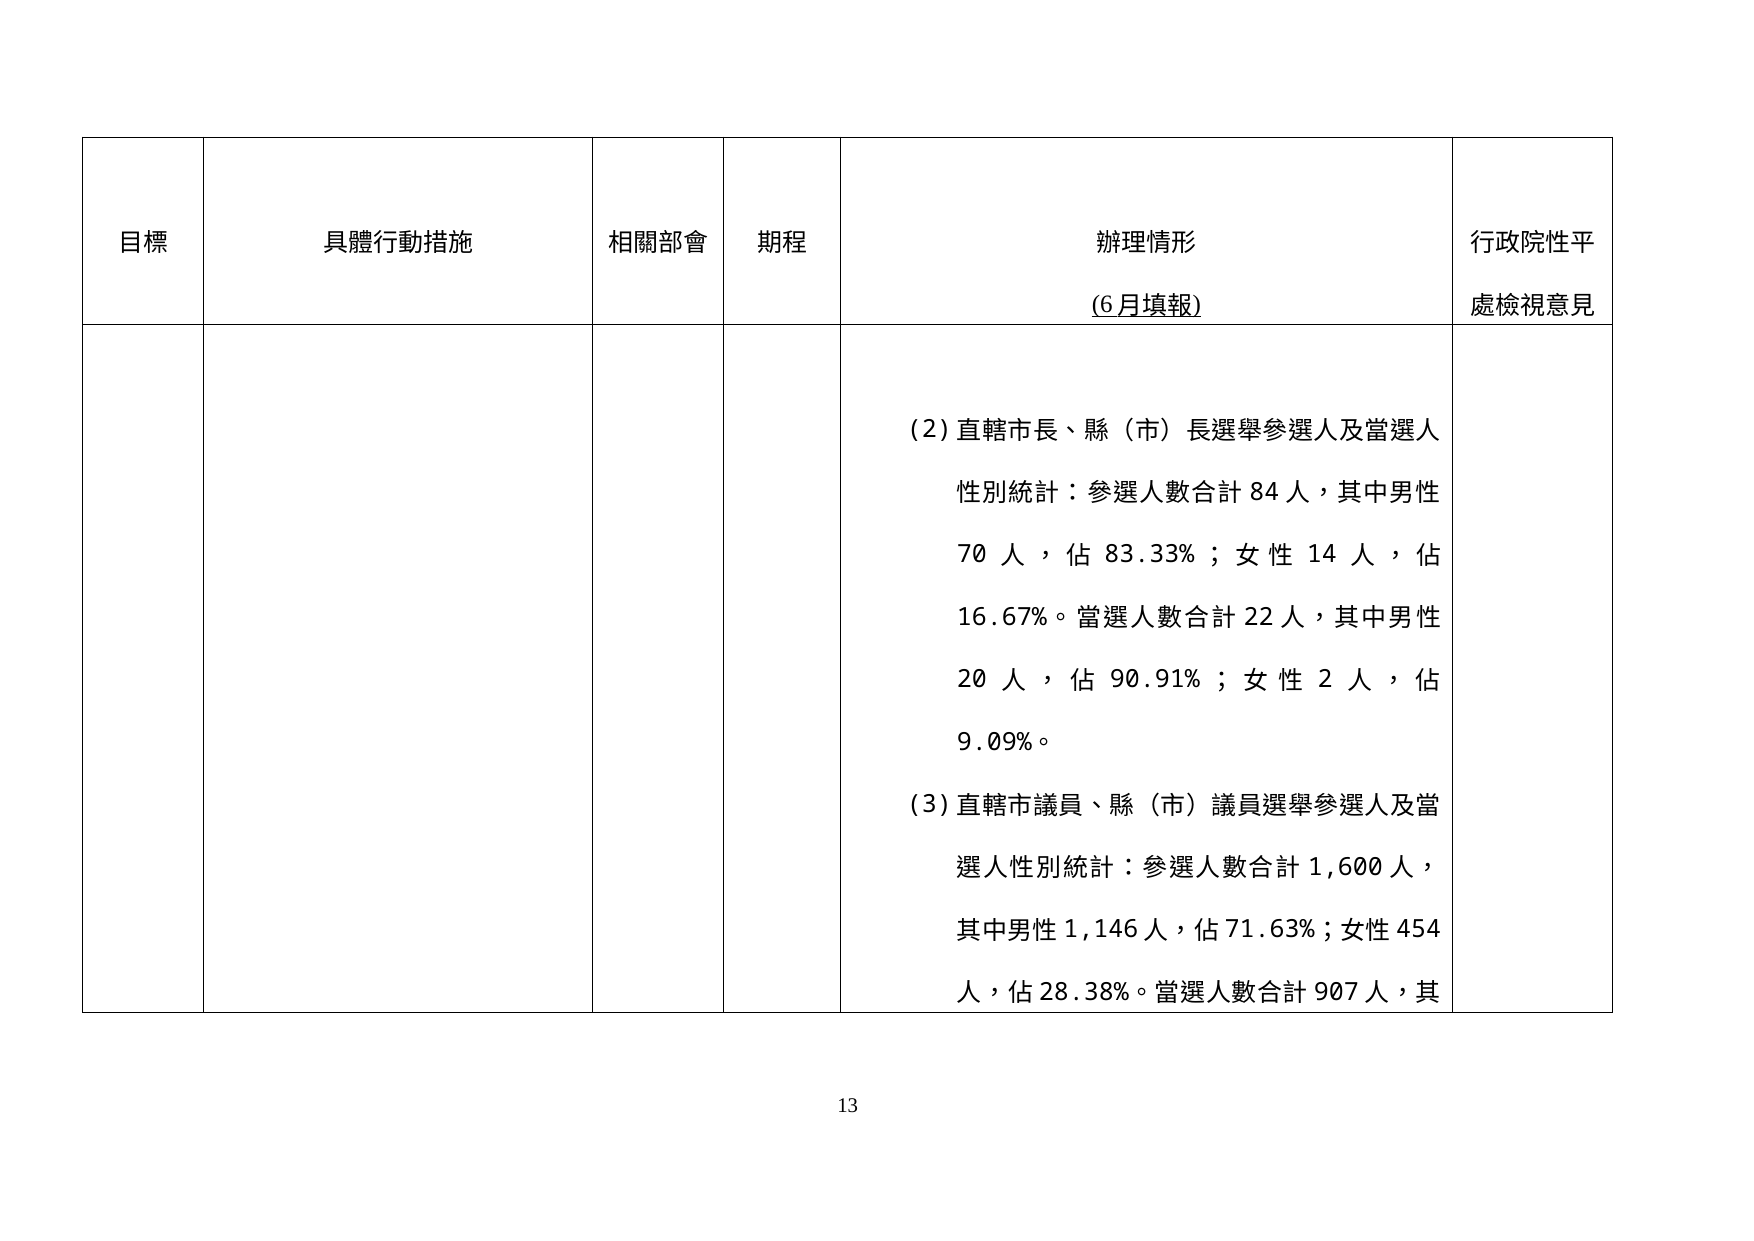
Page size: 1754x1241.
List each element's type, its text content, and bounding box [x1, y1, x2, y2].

table_header 相關部會 [593, 138, 723, 324]
table_header 行政院性平處檢視意見 [1453, 138, 1612, 324]
table_header 期程 [724, 138, 840, 324]
table_cell [724, 325, 840, 1012]
table_header 具體行動措施 [204, 138, 592, 324]
table_header 辦理情形 (6月填報) [841, 138, 1452, 324]
table_cell [1453, 325, 1612, 1012]
table_header 目標 [83, 138, 203, 324]
table_cell [204, 325, 592, 1012]
table_cell 103年地方公職人員選舉業於103年11月29日完成投開票作業，本會經彙整各直轄市、縣(市)選舉委員會函報之選舉人人數統計資料及參選人、當選人相關資料，完成103年地方公職人員選舉性別統計，並上傳本會網站性別統計專屬網頁，提供各界查詢利用。說明如下： 直轄市長、縣（市）長選舉之選舉人性別投票統計：男性性別投票率為67.70%，女性性別投票率為67.49%。 直轄市長、縣（市）長選舉參選人及當選人性別統計：參選人數合計84人，其中男性70人，佔83.33%；女性14人，佔16.67%。當選人數合計22人，其中男性20人，佔90.91%；女性2人，佔9.09%。 直轄市議員、縣（市）議員選舉參選人及當選人性別統計：參選人數合計1,600人，其中男性1,146人，佔71.63%；女性454人，佔28.38%。當選人數合計907人，其中男性629人，佔69.35%；女性278人，佔30.65%。 鄉（鎮、市、區）長選舉參選人及當選人性別統計：參選人數合計490人，其中男性421人，佔85.92%；女性69人，佔14.08%。當選人數合計204人，其中男性170人，佔83.33%；女性34人，佔16.67%。 鄉（鎮、市、區）民代表選舉參選人及當選人性別統計：參選人數合計3,325人，其中男性2,606人，佔78.38%；女性719人，佔21.62%。當選人數合計2,141人，其中男性1,659人，佔77.49%；女性482人，佔22.51%。 村（里）長選舉政黨之參選人及當選人性別統計：參選人數合計14,137人，其中男性12,023人，佔85.05%；女性2,114人，佔14.95%。當選人數合計7,848人，其中男性6,753人，佔86.05%；女性1,095人，佔13.95%。 直轄市議員、縣（市）議員選舉以婦女保障名額當選人數統計：議員總人數為907人，女性議員人數278人，佔30.65%。以婦女保障名額當選者為9人，佔女性議員人數3.24%。 鄉（鎮、市、區）民代表選舉以婦女保障名額當選人數統計：代表總人數2,141人，女性代表人數482人，佔22.51%。以婦女保障名額當選者為28人，佔女性代表人數5.81%。 前開性別統計結果，已分別於104年2月13日及6月12日提本會性別平等專案小組第21次及第22次委員會議報告。 另有關第14任總統、副總統選舉及第9屆立法委員選舉業經104年3月17日本會第463次委員會議決議定於105年1月16日同日舉行投票。為充實性別統計相關資訊，屆時擬配合辦理選舉人性別投票統計及立法委員參選人、當選人性別統計作業，並將統計結果上傳本會網頁開放查詢。 [841, 325, 1452, 1012]
table_cell [83, 325, 203, 1012]
table_cell [593, 325, 723, 1012]
